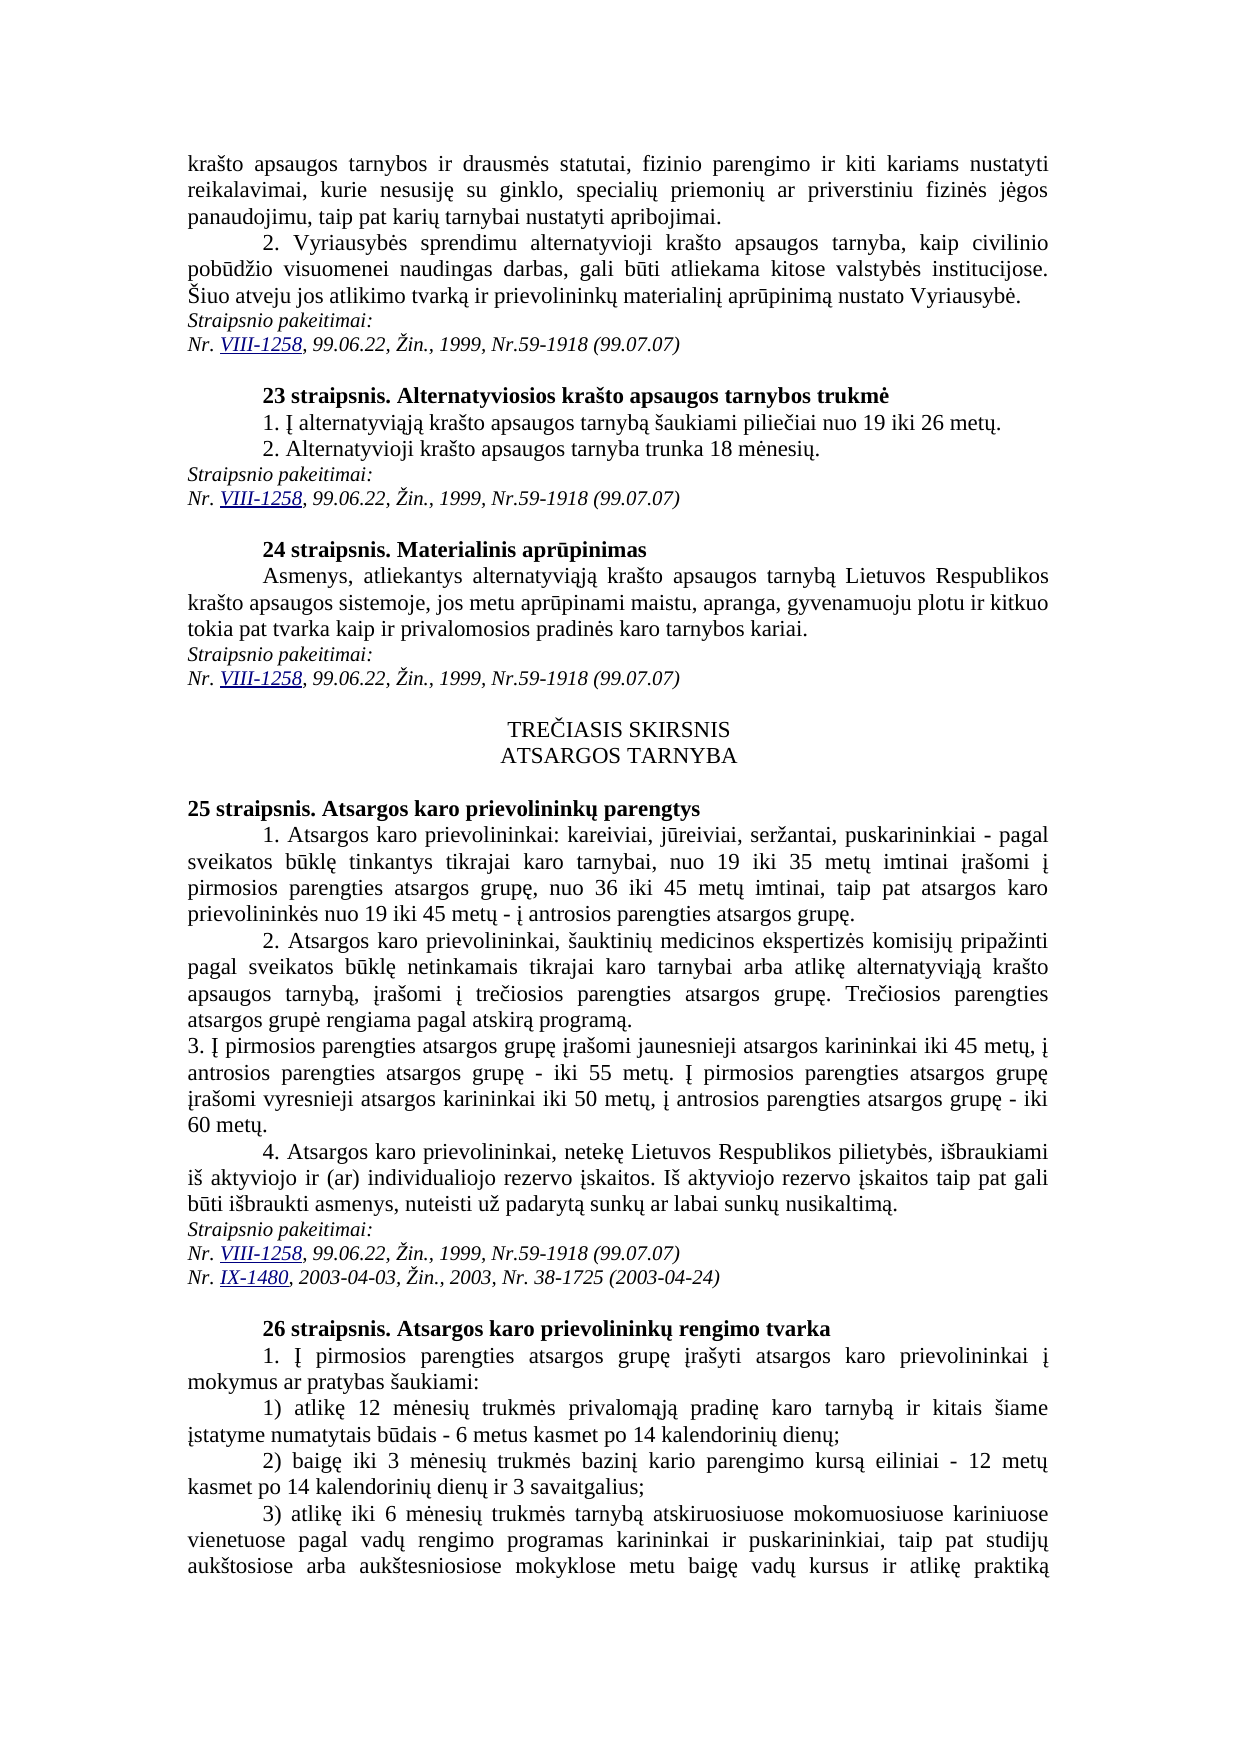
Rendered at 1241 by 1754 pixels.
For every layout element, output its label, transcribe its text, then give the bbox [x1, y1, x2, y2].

text Straipsnio pakeitimai: [187, 1217, 1050, 1241]
text Nr. IX-1480, 2003-04-03, Žin., 2003, Nr. 38-1725 (2003-04-24) [187, 1265, 1050, 1289]
text Nr. VIII-1258, 99.06.22, Žin., 1999, Nr.59-1918 (99.07.07) [187, 332, 1050, 356]
text 1) atlikę 12 mėnesių trukmės privalomąją pradinę karo tarnybą ir kitais šiame įstatyme numatytais būdais - 6 metus kasmet po 14 kalendorinių dienų; [187, 1394, 1050, 1447]
text Asmenys, atliekantys alternatyviąją krašto apsaugos tarnybą Lietuvos Respublikos krašto apsaugos sistemoje, jos metu aprūpinami maistu, apranga, gyvenamuoju plotu ir kitkuo tokia pat tvarka kaip ir privalomosios pradinės karo tarnybos kariai. [187, 562, 1050, 642]
text krašto apsaugos tarnybos ir drausmės statutai, fizinio parengimo ir kiti kariams nustatyti reikalavimai, kurie nesusiję su ginklo, specialių priemonių ar priverstiniu fizinės jėgos panaudojimu, taip pat karių tarnybai nustatyti apribojimai. [187, 150, 1050, 229]
text ATSARGOS TARNYBA [187, 742, 1050, 769]
text 3) atlikę iki 6 mėnesių trukmės tarnybą atskiruosiuose mokomuosiuose kariniuose vienetuose pagal vadų rengimo programas karininkai ir puskarininkiai, taip pat studijų aukštosiose arba aukštesniosiose mokyklose metu baigę vadų kursus ir atlikę praktiką [187, 1500, 1050, 1579]
text 1. Į alternatyviąją krašto apsaugos tarnybą šaukiami piliečiai nuo 19 iki 26 metų. [187, 409, 1050, 435]
text 2. Atsargos karo prievolininkai, šauktinių medicinos ekspertizės komisijų pripažinti pagal sveikatos būklę netinkamais tikrajai karo tarnybai arba atlikę alternatyviąją krašto apsaugos tarnybą, įrašomi į trečiosios parengties atsargos grupę. Trečiosios parengties atsargos grupė rengiama pagal atskirą programą. [187, 927, 1050, 1032]
text 2. Vyriausybės sprendimu alternatyvioji krašto apsaugos tarnyba, kaip civilinio pobūdžio visuomenei naudingas darbas, gali būti atliekama kitose valstybės institucijose. Šiuo atveju jos atlikimo tvarką ir prievolininkų materialinį aprūpinimą nustato Vyriausybė. [187, 229, 1050, 308]
text 3. Į pirmosios parengties atsargos grupę įrašomi jaunesnieji atsargos karininkai iki 45 metų, į antrosios parengties atsargos grupę - iki 55 metų. Į pirmosios parengties atsargos grupę įrašomi vyresnieji atsargos karininkai iki 50 metų, į antrosios parengties atsargos grupę - iki 60 metų. [187, 1032, 1050, 1138]
text Straipsnio pakeitimai: [187, 462, 1050, 486]
text 1. Į pirmosios parengties atsargos grupę įrašyti atsargos karo prievolininkai į mokymus ar pratybas šaukiami: [187, 1342, 1050, 1394]
text 23 straipsnis. Alternatyviosios krašto apsaugos tarnybos trukmė [187, 383, 1050, 409]
text 25 straipsnis. Atsargos karo prievolininkų parengtys [187, 795, 1050, 821]
text 1. Atsargos karo prievolininkai: kareiviai, jūreiviai, seržantai, puskarininkiai - pagal sveikatos būklę tinkantys tikrajai karo tarnybai, nuo 19 iki 35 metų imtinai įrašomi į pirmosios parengties atsargos grupę, nuo 36 iki 45 metų imtinai, taip pat atsargos karo prievolininkės nuo 19 iki 45 metų - į antrosios parengties atsargos grupę. [187, 821, 1050, 927]
text 2) baigę iki 3 mėnesių trukmės bazinį kario parengimo kursą eiliniai - 12 metų kasmet po 14 kalendorinių dienų ir 3 savaitgalius; [187, 1447, 1050, 1500]
text Nr. VIII-1258, 99.06.22, Žin., 1999, Nr.59-1918 (99.07.07) [187, 666, 1050, 690]
text 26 straipsnis. Atsargos karo prievolininkų rengimo tvarka [187, 1315, 1050, 1342]
text Nr. VIII-1258, 99.06.22, Žin., 1999, Nr.59-1918 (99.07.07) [187, 486, 1050, 510]
text 24 straipsnis. Materialinis aprūpinimas [187, 536, 1050, 562]
text 4. Atsargos karo prievolininkai, netekę Lietuvos Respublikos pilietybės, išbraukiami iš aktyviojo ir (ar) individualiojo rezervo įskaitos. Iš aktyviojo rezervo įskaitos taip pat gali būti išbraukti asmenys, nuteisti už padarytą sunkų ar labai sunkų nusikaltimą. [187, 1138, 1050, 1217]
text Straipsnio pakeitimai: [187, 308, 1050, 332]
text Straipsnio pakeitimai: [187, 642, 1050, 666]
text Nr. VIII-1258, 99.06.22, Žin., 1999, Nr.59-1918 (99.07.07) [187, 1241, 1050, 1265]
text 2. Alternatyvioji krašto apsaugos tarnyba trunka 18 mėnesių. [187, 435, 1050, 462]
text TREČIASIS SKIRSNIS [187, 716, 1050, 742]
